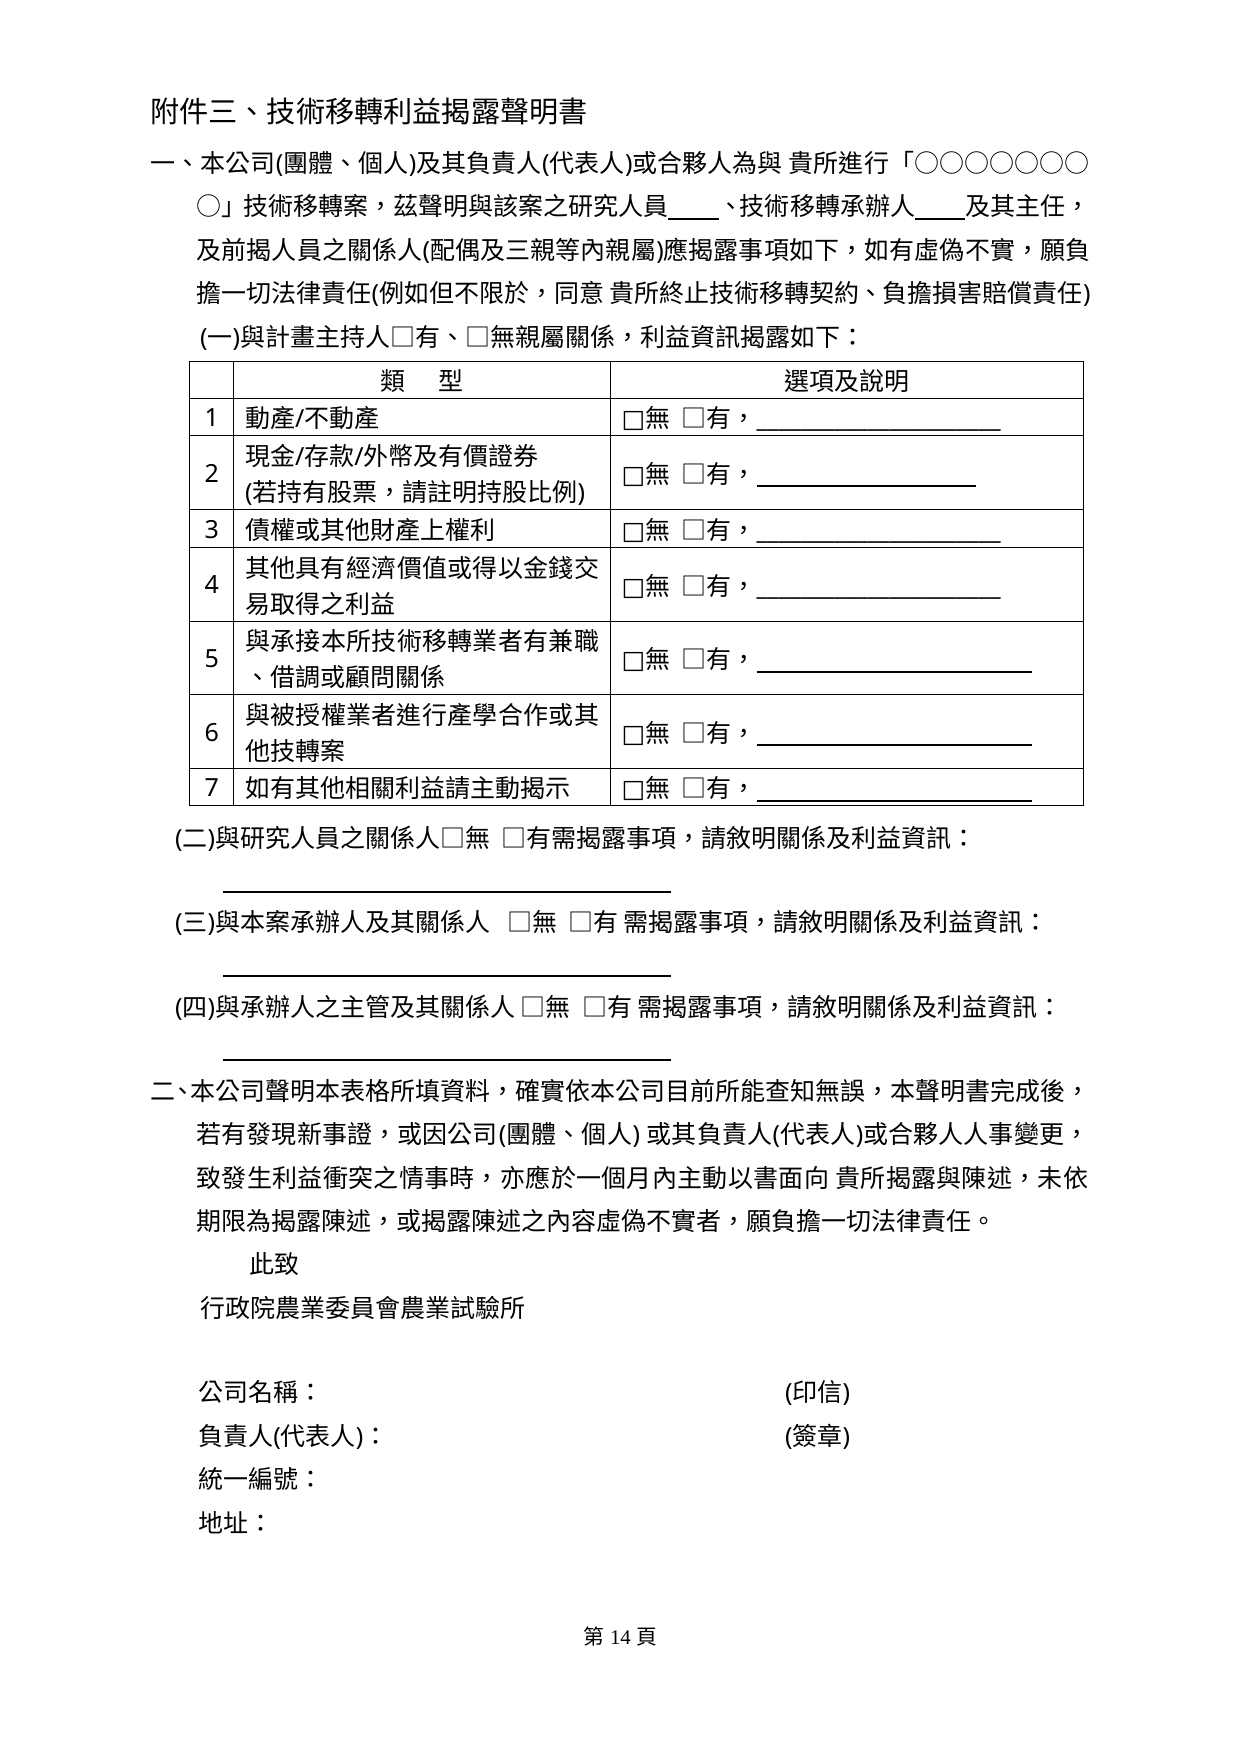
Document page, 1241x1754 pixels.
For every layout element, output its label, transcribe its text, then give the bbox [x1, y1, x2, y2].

table_cell 1 [190, 399, 233, 435]
table_cell 現金/存款/外幣及有價證券 (若持有股票，請註明持股比例) [234, 436, 610, 509]
text (四)與承辦人之主管及其關係人 □無 □有 需揭露事項，請敘明關係及利益資訊： [175, 987, 1090, 1023]
table_cell 動產/不動產 [234, 399, 610, 435]
text 一、本公司(團體、個人)及其負責人(代表人)或合夥人為與 貴所進行「○○○○○○○○」技術移轉案，茲聲明與該案之研究人員 、技術移轉承辦人 及其主任，及前揭人員之關係人(配偶及三親等內親屬)應揭露事項如下，如有虛偽不實，願負擔一切法律責任(例如但不限於，同意 貴所終止技術移轉契約、負擔損害賠償責任)： [150, 143, 1090, 310]
table_header 選項及說明 [611, 362, 1083, 398]
table_cell 與被授權業者進行產學合作或其他技轉案 [234, 695, 610, 768]
table_cell □無 □有， [611, 769, 1083, 805]
table_cell 4 [190, 548, 233, 621]
table_cell 6 [190, 695, 233, 768]
table_cell □無 □有，______________________ [611, 510, 1083, 547]
table_header [190, 362, 233, 398]
text 公司名稱： (印信) [150, 1373, 1090, 1409]
table_cell 債權或其他財產上權利 [234, 510, 610, 547]
text 行政院農業委員會農業試驗所 [150, 1288, 1090, 1325]
table_cell 如有其他相關利益請主動揭示 [234, 769, 610, 805]
table_cell 其他具有經濟價值或得以金錢交易取得之利益 [234, 548, 610, 621]
table_cell □無 □有，______________________ [611, 399, 1083, 435]
table_cell □無 □有，______________________ [611, 548, 1083, 621]
table_cell 3 [190, 510, 233, 547]
text 附件三、技術移轉利益揭露聲明書 [150, 89, 1090, 131]
text (二)與研究人員之關係人□無 □有需揭露事項，請敘明關係及利益資訊： [175, 818, 1090, 855]
table_cell □無 □有， [611, 622, 1083, 694]
table_cell □無 □有， [611, 436, 1083, 509]
text 二、本公司聲明本表格所填資料，確實依本公司目前所能查知無誤，本聲明書完成後，若有發現新事證，或因公司(團體、個人) 或其負責人(代表人)或合夥人人事變更，致發生利益衝突之情事時，亦應於一個月內主動以書面向 貴所揭露與陳述，未依期限為揭露陳述，或揭露陳述之內容虛偽不實者，願負擔一切法律責任。 [150, 1071, 1090, 1238]
text 地址： [150, 1503, 1090, 1539]
table_cell 5 [190, 622, 233, 694]
text (三)與本案承辦人及其關係人 □無 □有 需揭露事項，請敘明關係及利益資訊： [175, 903, 1090, 939]
table_cell 與承接本所技術移轉業者有兼職、借調或顧問關係 [234, 622, 610, 694]
text 此致 [150, 1245, 1090, 1281]
table_header 類 型 [234, 362, 610, 398]
table_cell 7 [190, 769, 233, 805]
table_cell □無 □有， [611, 695, 1083, 768]
text 負責人(代表人)： (簽章) [150, 1416, 1090, 1452]
text 統一編號： [150, 1459, 1090, 1496]
text (一)與計畫主持人□有、□無親屬關係，利益資訊揭露如下： [200, 317, 1090, 353]
table_cell 2 [190, 436, 233, 509]
